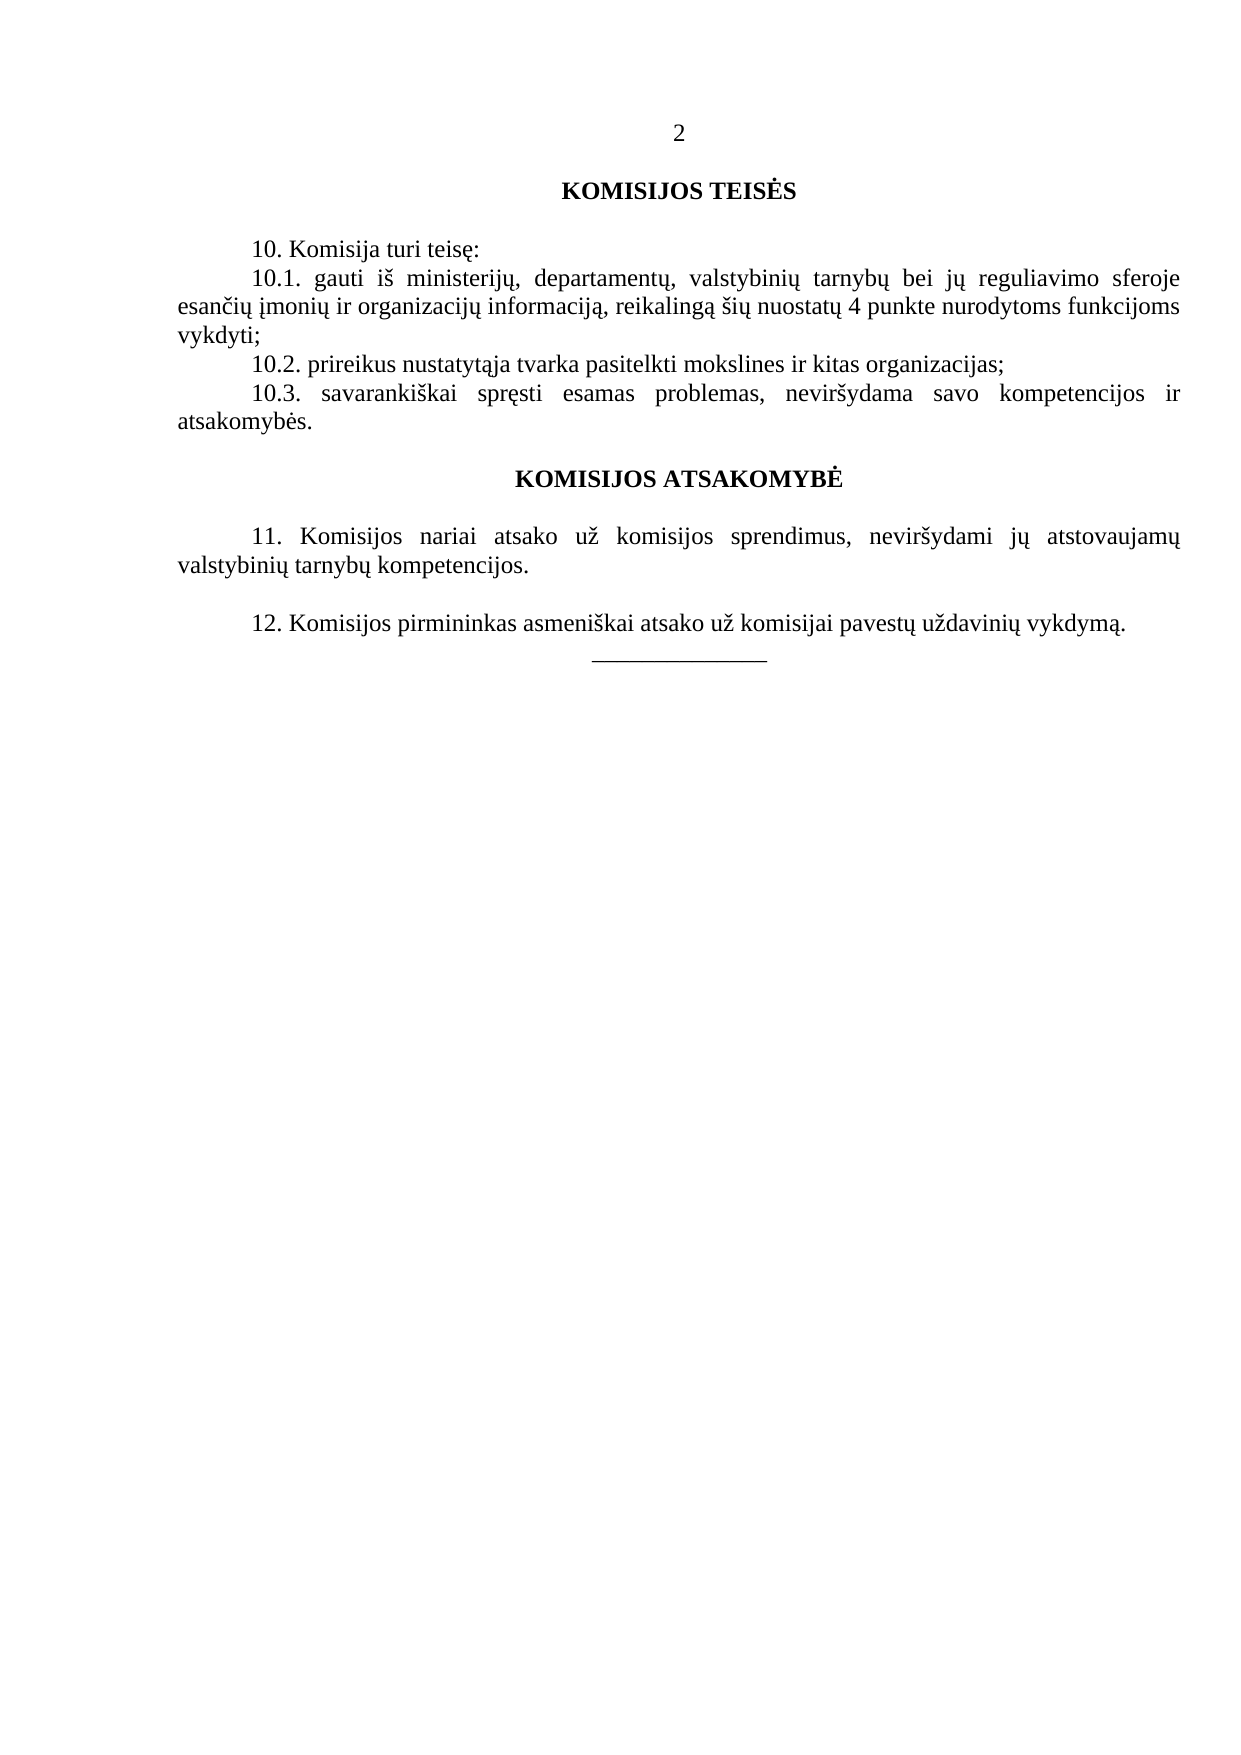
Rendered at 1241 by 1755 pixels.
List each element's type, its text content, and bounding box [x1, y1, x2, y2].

text KOMISIJOS ATSAKOMYBĖ [177, 464, 1181, 493]
text KOMISIJOS TEISĖS [177, 176, 1181, 205]
text 11. Komisijos nariai atsako už komisijos sprendimus, neviršydami jų atstovaujamų valstybinių tarnybų kompetencijos. [177, 521, 1181, 579]
text ______________ [177, 636, 1181, 665]
text 12. Komisijos pirmininkas asmeniškai atsako už komisijai pavestų uždavinių vykdymą. [177, 608, 1181, 636]
text 10.3. savarankiškai spręsti esamas problemas, neviršydama savo kompetencijos ir atsakomybės. [177, 378, 1181, 435]
text 10.2. prireikus nustatytąja tvarka pasitelkti mokslines ir kitas organizacijas; [177, 349, 1181, 378]
text 10. Komisija turi teisę: [177, 234, 1181, 263]
text 10.1. gauti iš ministerijų, departamentų, valstybinių tarnybų bei jų reguliavimo sferoje esančių įmonių ir organizacijų informaciją, reikalingą šių nuostatų 4 punkte nurodytoms funkcijoms vykdyti; [177, 263, 1181, 349]
